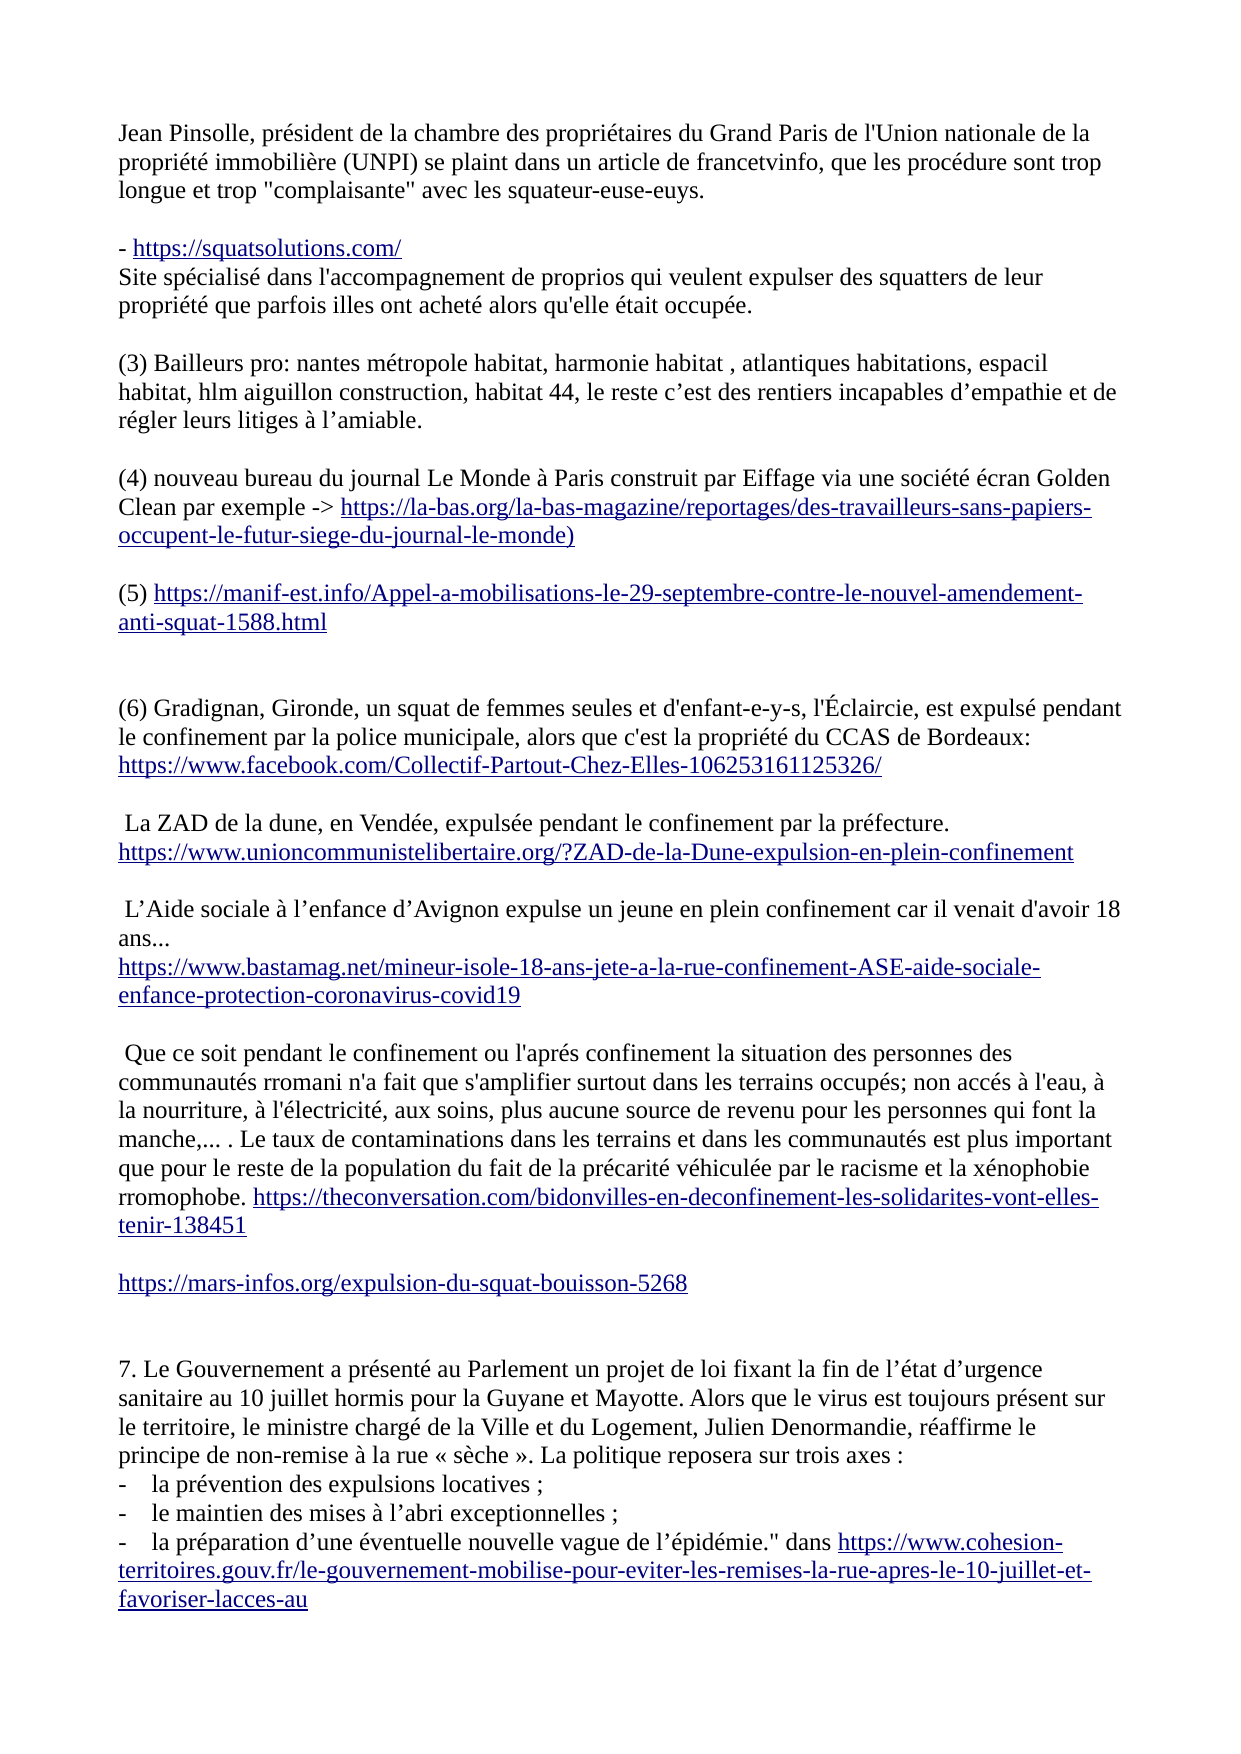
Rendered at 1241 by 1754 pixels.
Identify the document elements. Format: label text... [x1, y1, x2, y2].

text Que ce soit pendant le confinement ou l'aprés confinement la situation des personnes des communautés rromani n'a fait que s'amplifier surtout dans les terrains occupés; non accés à l'eau, à la nourriture, à l'électricité, aux soins, plus aucune source de revenu pour les personnes qui font la manche,... . Le taux de contaminations dans les terrains et dans les communautés est plus important que pour le reste de la population du fait de la précarité véhiculée par le racisme et la xénophobie rromophobe. https://theconversation.com/bidonvilles-en-deconfinement-les-solidarites-vont-elles-tenir-138451 [118, 1009, 1122, 1239]
text - le maintien des mises à l’abri exceptionnelles ; [118, 1498, 1122, 1527]
text 7. Le Gouvernement a présenté au Parlement un projet de loi fixant la fin de l’état d’urgence sanitaire au 10 juillet hormis pour la Guyane et Mayotte. Alors que le virus est toujours présent sur le territoire, le ministre chargé de la Ville et du Logement, Julien Denormandie, réaffirme le principe de non-remise à la rue « sèche ». La politique reposera sur trois axes : [118, 1354, 1122, 1469]
text - https://squatsolutions.com/ [118, 233, 1122, 262]
text L’Aide sociale à l’enfance d’Avignon expulse un jeune en plein confinement car il venait d'avoir 18 ans... [118, 866, 1122, 952]
text https://www.bastamag.net/mineur-isole-18-ans-jete-a-la-rue-confinement-ASE-aide-sociale-enfance-protection-coronavirus-covid19 [118, 952, 1122, 1009]
text (6) Gradignan, Gironde, un squat de femmes seules et d'enfant-e-y-s, l'Éclaircie, est expulsé pendant le confinement par la police municipale, alors que c'est la propriété du CCAS de Bordeaux: https://www.facebook.com/Collectif-Partout-Chez-Elles-106253161125326/ [118, 693, 1122, 779]
text (5) https://manif-est.info/Appel-a-mobilisations-le-29-septembre-contre-le-nouvel-amendement-anti-squat-1588.html [118, 578, 1122, 636]
text - la prévention des expulsions locatives ; [118, 1469, 1122, 1498]
text (3) Bailleurs pro: nantes métropole habitat, harmonie habitat , atlantiques habitations, espacil habitat, hlm aiguillon construction, habitat 44, le reste c’est des rentiers incapables d’empathie et de régler leurs litiges à l’amiable. [118, 348, 1122, 434]
text - la préparation d’une éventuelle nouvelle vague de l’épidémie." dans https://www.cohesion-territoires.gouv.fr/le-gouvernement-mobilise-pour-eviter-les-remises-la-rue-apres-le-10-juillet-et-favoriser-lacces-au [118, 1527, 1122, 1613]
text La ZAD de la dune, en Vendée, expulsée pendant le confinement par la préfecture. https://www.unioncommunistelibertaire.org/?ZAD-de-la-Dune-expulsion-en-plein-confinement [118, 779, 1122, 866]
text (4) nouveau bureau du journal Le Monde à Paris construit par Eiffage via une société écran Golden Clean par exemple -> https://la-bas.org/la-bas-magazine/reportages/des-travailleurs-sans-papiers-occupent-le-futur-siege-du-journal-le-monde) [118, 463, 1122, 549]
text Jean Pinsolle, président de la chambre des propriétaires du Grand Paris de l'Union nationale de la propriété immobilière (UNPI) se plaint dans un article de francetvinfo, que les procédure sont trop longue et trop "complaisante" avec les squateur-euse-euys. [118, 118, 1122, 204]
text Site spécialisé dans l'accompagnement de proprios qui veulent expulser des squatters de leur propriété que parfois illes ont acheté alors qu'elle était occupée. [118, 262, 1122, 319]
text https://mars-infos.org/expulsion-du-squat-bouisson-5268 [118, 1268, 1122, 1297]
